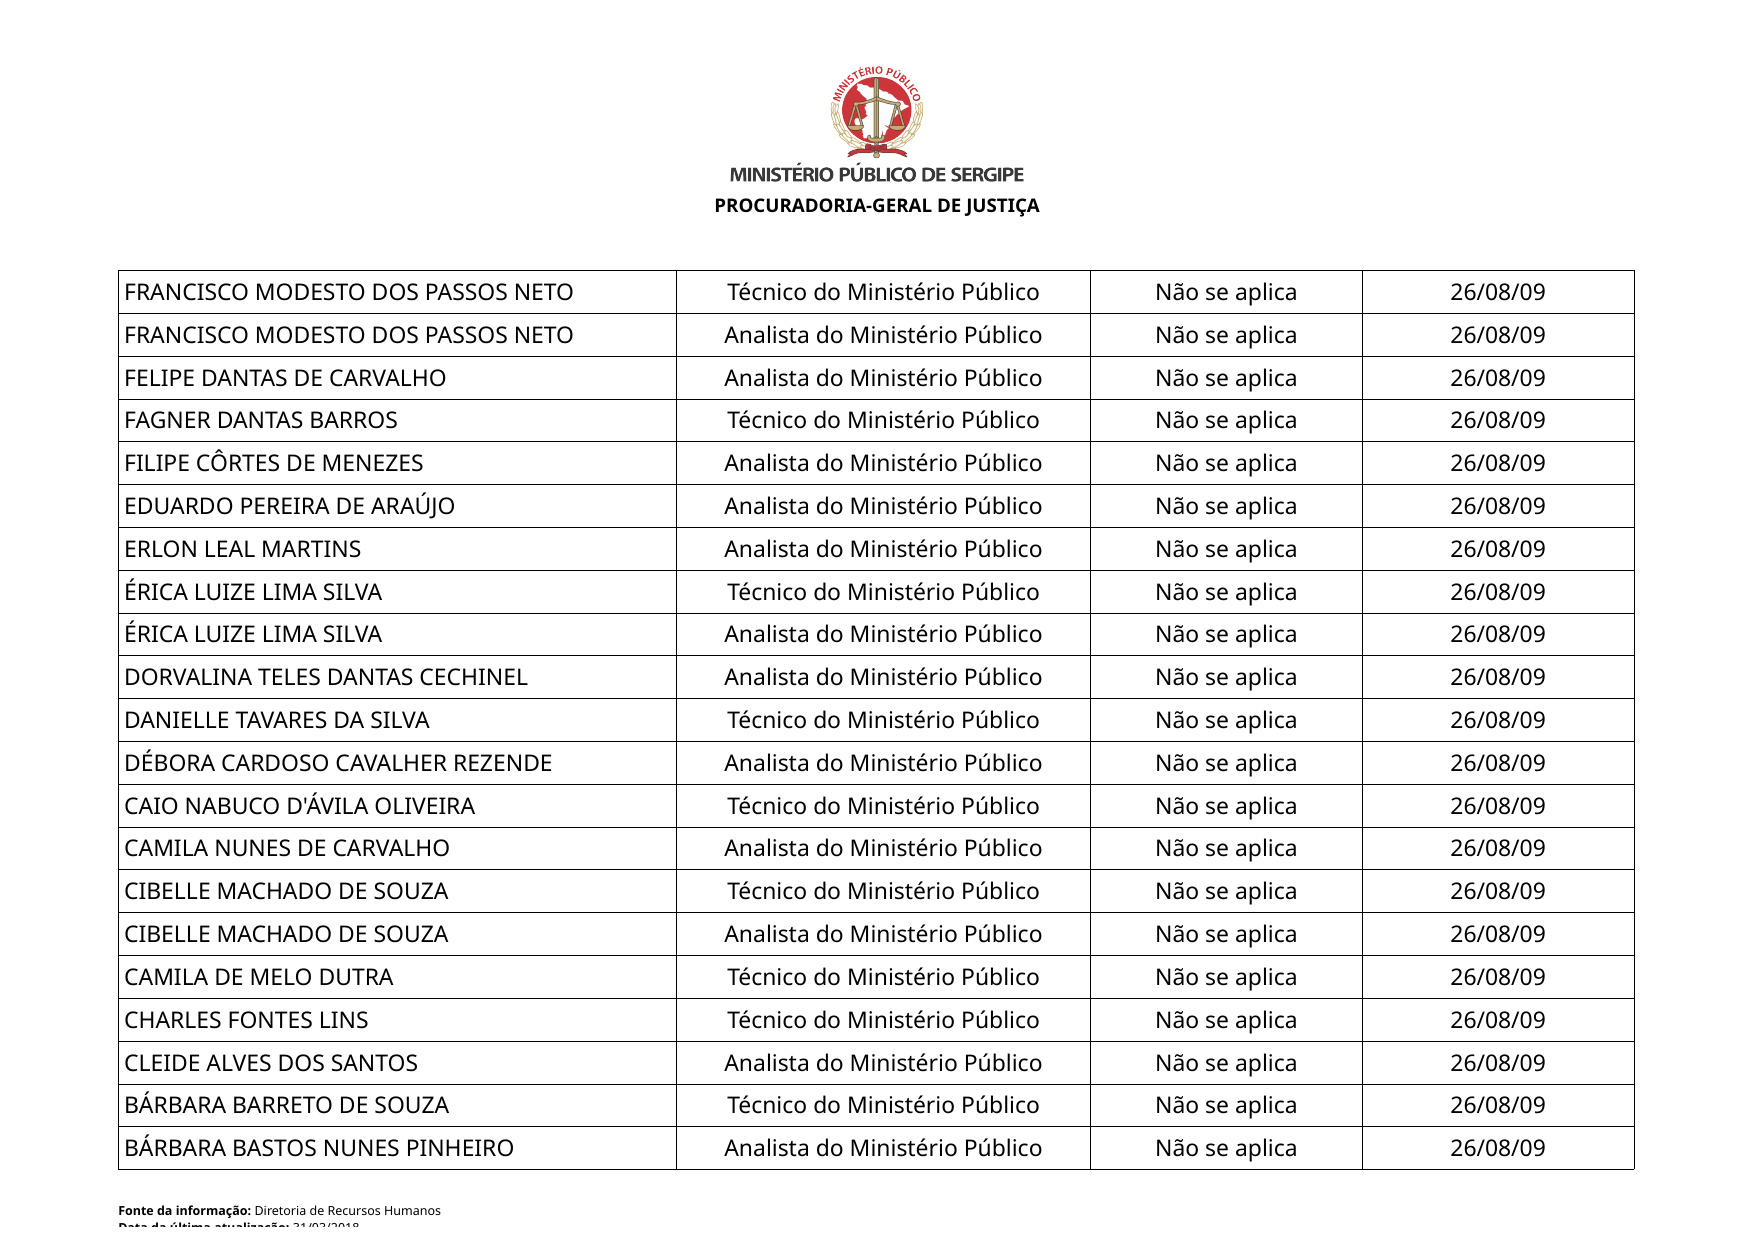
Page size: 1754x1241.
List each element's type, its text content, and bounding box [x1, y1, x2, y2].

table_cell Analista do Ministério Público [677, 357, 1090, 398]
table_cell CIBELLE MACHADO DE SOUZA [119, 870, 676, 912]
table_cell 26/08/09 [1363, 785, 1634, 827]
table_cell Não se aplica [1091, 1042, 1362, 1083]
table_cell CAMILA DE MELO DUTRA [119, 956, 676, 998]
table_cell CAMILA NUNES DE CARVALHO [119, 828, 676, 869]
table_cell Não se aplica [1091, 485, 1362, 527]
table_cell FELIPE DANTAS DE CARVALHO [119, 357, 676, 398]
table_cell Analista do Ministério Público [677, 656, 1090, 698]
picture [730, 66, 1024, 185]
table_cell DORVALINA TELES DANTAS CECHINEL [119, 656, 676, 698]
table_cell Não se aplica [1091, 913, 1362, 955]
table_cell 26/08/09 [1363, 870, 1634, 912]
table_cell Não se aplica [1091, 571, 1362, 612]
table_cell ÉRICA LUIZE LIMA SILVA [119, 571, 676, 612]
table_cell DANIELLE TAVARES DA SILVA [119, 699, 676, 741]
table_cell ÉRICA LUIZE LIMA SILVA [119, 614, 676, 655]
table_cell Não se aplica [1091, 656, 1362, 698]
table_cell EDUARDO PEREIRA DE ARAÚJO [119, 485, 676, 527]
table_cell Técnico do Ministério Público [677, 699, 1090, 741]
table_cell FILIPE CÔRTES DE MENEZES [119, 442, 676, 484]
table_cell Analista do Ministério Público [677, 1042, 1090, 1083]
table_cell Analista do Ministério Público [677, 913, 1090, 955]
table_cell Analista do Ministério Público [677, 485, 1090, 527]
table_cell Analista do Ministério Público [677, 742, 1090, 784]
table_cell FRANCISCO MODESTO DOS PASSOS NETO [119, 314, 676, 356]
table_cell Não se aplica [1091, 1127, 1362, 1169]
table_cell Analista do Ministério Público [677, 828, 1090, 869]
table_cell 26/08/09 [1363, 1127, 1634, 1169]
table_cell 26/08/09 [1363, 913, 1634, 955]
table_cell 26/08/09 [1363, 314, 1634, 356]
table_cell 26/08/09 [1363, 828, 1634, 869]
table_cell 26/08/09 [1363, 357, 1634, 398]
table_cell Técnico do Ministério Público [677, 956, 1090, 998]
table_cell Analista do Ministério Público [677, 314, 1090, 356]
table_cell Não se aplica [1091, 614, 1362, 655]
table_cell Técnico do Ministério Público [677, 1085, 1090, 1126]
table_cell 26/08/09 [1363, 1042, 1634, 1083]
table_cell Analista do Ministério Público [677, 442, 1090, 484]
table_cell CIBELLE MACHADO DE SOUZA [119, 913, 676, 955]
table_cell Não se aplica [1091, 1085, 1362, 1126]
table_cell Analista do Ministério Público [677, 1127, 1090, 1169]
table_cell 26/08/09 [1363, 571, 1634, 612]
table_cell 26/08/09 [1363, 699, 1634, 741]
table_cell Não se aplica [1091, 699, 1362, 741]
table_cell Não se aplica [1091, 742, 1362, 784]
table_cell 26/08/09 [1363, 271, 1634, 313]
table_cell Não se aplica [1091, 357, 1362, 398]
table_cell 26/08/09 [1363, 442, 1634, 484]
table_cell 26/08/09 [1363, 614, 1634, 655]
table_cell ERLON LEAL MARTINS [119, 528, 676, 570]
table_cell Não se aplica [1091, 870, 1362, 912]
table_cell FRANCISCO MODESTO DOS PASSOS NETO [119, 271, 676, 313]
table_cell Não se aplica [1091, 528, 1362, 570]
table_cell Técnico do Ministério Público [677, 571, 1090, 612]
table_cell Não se aplica [1091, 314, 1362, 356]
table_cell Técnico do Ministério Público [677, 870, 1090, 912]
table_cell Técnico do Ministério Público [677, 999, 1090, 1041]
table_cell Não se aplica [1091, 785, 1362, 827]
table_cell Técnico do Ministério Público [677, 785, 1090, 827]
table_cell 26/08/09 [1363, 485, 1634, 527]
table_cell 26/08/09 [1363, 999, 1634, 1041]
table_cell Não se aplica [1091, 999, 1362, 1041]
table_cell 26/08/09 [1363, 656, 1634, 698]
table_cell Técnico do Ministério Público [677, 400, 1090, 441]
table_cell BÁRBARA BASTOS NUNES PINHEIRO [119, 1127, 676, 1169]
table_cell Não se aplica [1091, 956, 1362, 998]
table_cell Técnico do Ministério Público [677, 271, 1090, 313]
table_cell DÉBORA CARDOSO CAVALHER REZENDE [119, 742, 676, 784]
table_cell 26/08/09 [1363, 528, 1634, 570]
table_cell 26/08/09 [1363, 742, 1634, 784]
table_cell Analista do Ministério Público [677, 528, 1090, 570]
table_cell CLEIDE ALVES DOS SANTOS [119, 1042, 676, 1083]
table_cell CAIO NABUCO D'ÁVILA OLIVEIRA [119, 785, 676, 827]
table_cell 26/08/09 [1363, 956, 1634, 998]
table_cell FAGNER DANTAS BARROS [119, 400, 676, 441]
table_cell Analista do Ministério Público [677, 614, 1090, 655]
table_cell 26/08/09 [1363, 400, 1634, 441]
table_cell Não se aplica [1091, 400, 1362, 441]
table_cell Não se aplica [1091, 442, 1362, 484]
table_cell Não se aplica [1091, 828, 1362, 869]
table_cell 26/08/09 [1363, 1085, 1634, 1126]
table_cell CHARLES FONTES LINS [119, 999, 676, 1041]
table_cell Não se aplica [1091, 271, 1362, 313]
table_cell BÁRBARA BARRETO DE SOUZA [119, 1085, 676, 1126]
